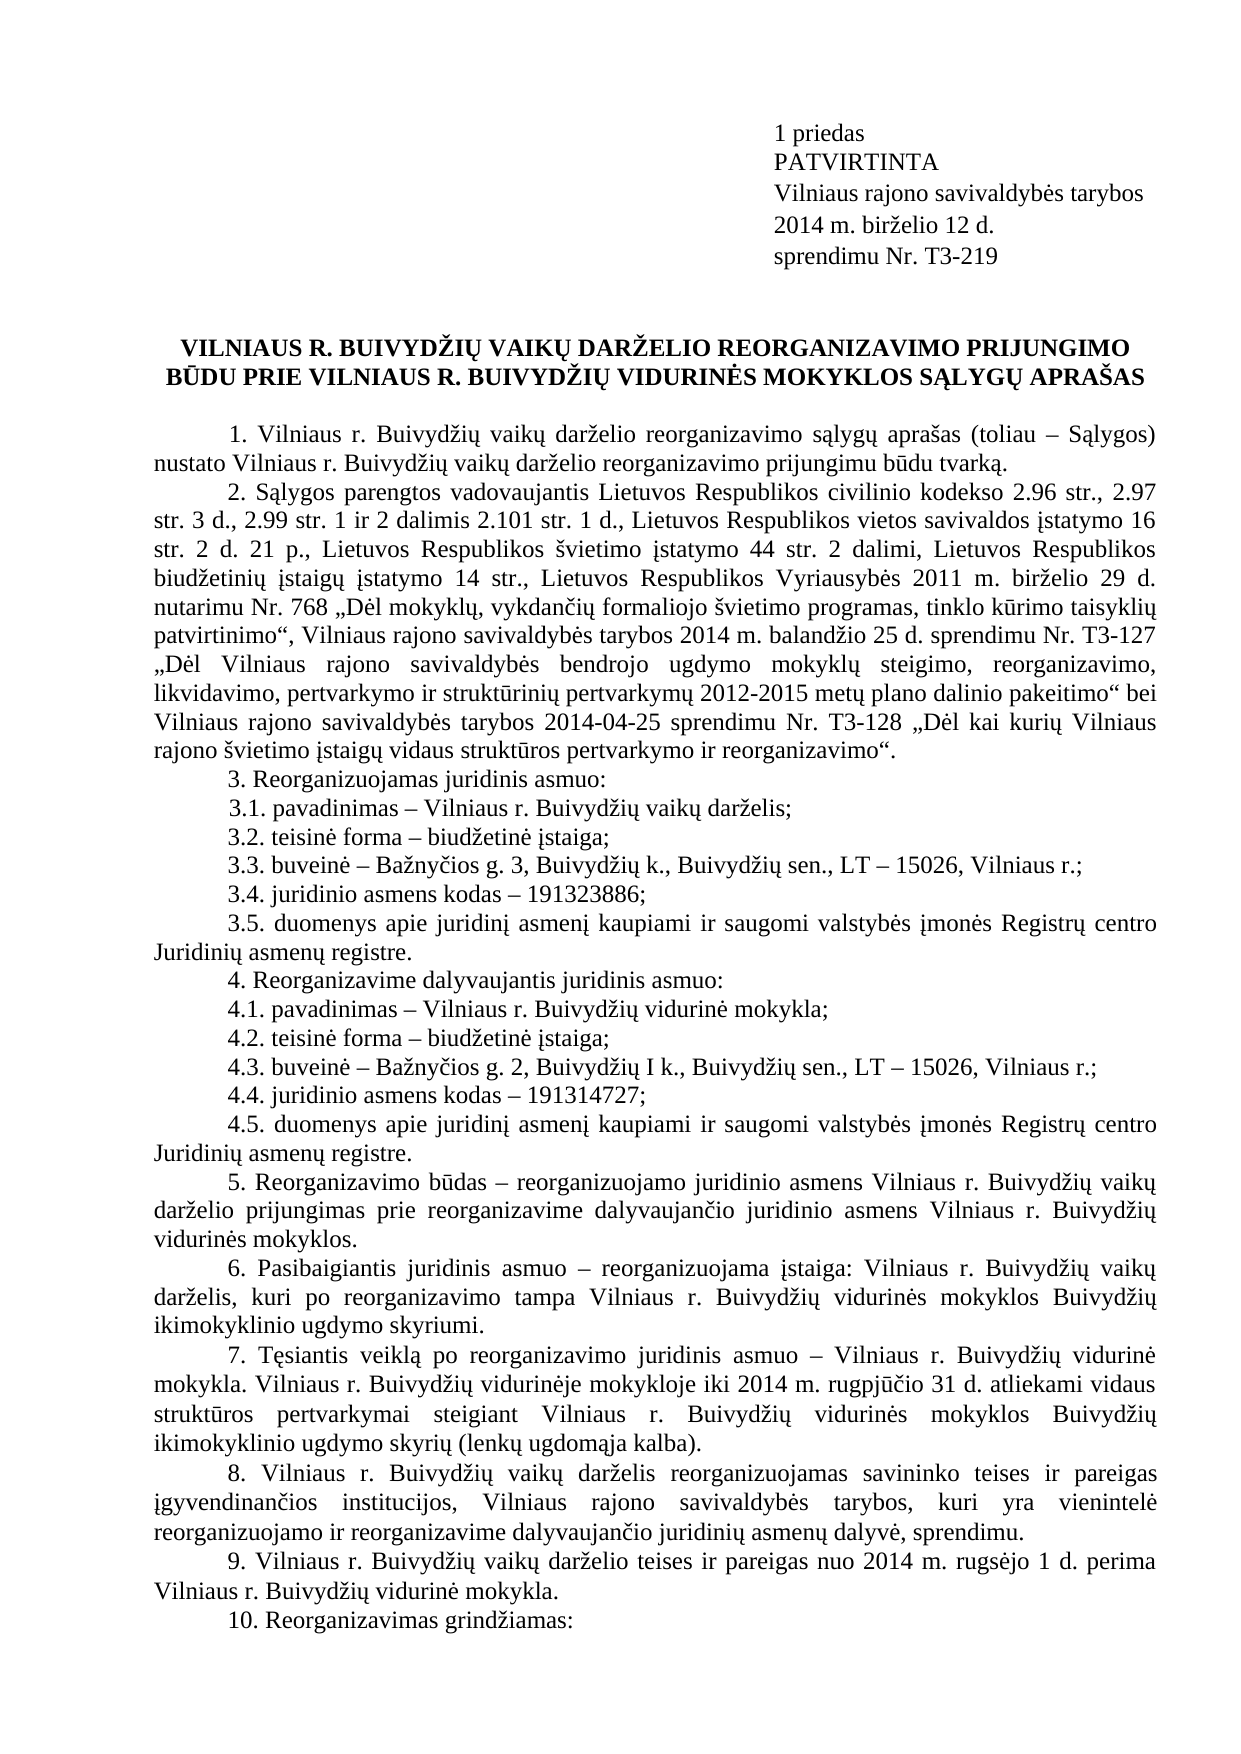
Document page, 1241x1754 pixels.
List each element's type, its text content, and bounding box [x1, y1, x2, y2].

text 4. Reorganizavime dalyvaujantis juridinis asmuo: [153, 965, 1157, 994]
text 10. Reorganizavimas grindžiamas: [153, 1604, 1157, 1634]
text 3.4. juridinio asmens kodas – 191323886; [153, 879, 1157, 908]
text 4.3. buveinė – Bažnyčios g. 2, Buivydžių I k., Buivydžių sen., LT – 15026, Vilniaus r.; [153, 1052, 1157, 1080]
text 4.5. duomenys apie juridinį asmenį kaupiami ir saugomi valstybės įmonės Registrų centro Juridinių asmenų registre. [153, 1109, 1157, 1167]
text 6. Pasibaigiantis juridinis asmuo – reorganizuojama įstaiga: Vilniaus r. Buivydžių vaikų darželis, kuri po reorganizavimo tampa Vilniaus r. Buivydžių vidurinės mokyklos Buivydžių ikimokyklinio ugdymo skyriumi. [153, 1253, 1157, 1339]
text 3.5. duomenys apie juridinį asmenį kaupiami ir saugomi valstybės įmonės Registrų centro Juridinių asmenų registre. [153, 908, 1157, 965]
text 4.4. juridinio asmens kodas – 191314727; [153, 1080, 1157, 1109]
text 3. Reorganizuojamas juridinis asmuo: [153, 764, 1157, 793]
text VILNIAUS R. BUIVYDŽIŲ VAIKŲ DARŽELIO REORGANIZAVIMO PRIJUNGIMO BŪDU PRIE VILNIAUS R. BUIVYDŽIŲ VIDURINĖS MOKYKLOS SĄLYGŲ APRAŠAS [153, 333, 1157, 390]
text 8. Vilniaus r. Buivydžių vaikų darželis reorganizuojamas savininko teises ir pareigas įgyvendinančios institucijos, Vilniaus rajono savivaldybės tarybos, kuri yra vienintelė reorganizuojamo ir reorganizavime dalyvaujančio juridinių asmenų dalyvė, sprendimu. [153, 1457, 1157, 1546]
text 2. Sąlygos parengtos vadovaujantis Lietuvos Respublikos civilinio kodekso 2.96 str., 2.97 str. 3 d., 2.99 str. 1 ir 2 dalimis 2.101 str. 1 d., Lietuvos Respublikos vietos savivaldos įstatymo 16 str. 2 d. 21 p., Lietuvos Respublikos švietimo įstatymo 44 str. 2 dalimi, Lietuvos Respublikos biudžetinių įstaigų įstatymo 14 str., Lietuvos Respublikos Vyriausybės 2011 m. birželio 29 d. nutarimu Nr. 768 „Dėl mokyklų, vykdančių formaliojo švietimo programas, tinklo kūrimo taisyklių patvirtinimo“, Vilniaus rajono savivaldybės tarybos 2014 m. balandžio 25 d. sprendimu Nr. T3-127 „Dėl Vilniaus rajono savivaldybės bendrojo ugdymo mokyklų steigimo, reorganizavimo, likvidavimo, pertvarkymo ir struktūrinių pertvarkymų 2012-2015 metų plano dalinio pakeitimo“ bei Vilniaus rajono savivaldybės tarybos 2014-04-25 sprendimu Nr. T3-128 „Dėl kai kurių Vilniaus rajono švietimo įstaigų vidaus struktūros pertvarkymo ir reorganizavimo“. [153, 477, 1157, 764]
text 4.1. pavadinimas – Vilniaus r. Buivydžių vidurinė mokykla; [153, 994, 1157, 1023]
text PATVIRTINTA [693, 147, 1157, 176]
text sprendimu Nr. T3-219 [639, 238, 1157, 270]
text 1. Vilniaus r. Buivydžių vaikų darželio reorganizavimo sąlygų aprašas (toliau – Sąlygos) nustato Vilniaus r. Buivydžių vaikų darželio reorganizavimo prijungimu būdu tvarką. [153, 419, 1157, 477]
text 4.2. teisinė forma – biudžetinė įstaiga; [153, 1023, 1157, 1052]
text 3.1. pavadinimas – Vilniaus r. Buivydžių vaikų darželis; [153, 793, 1157, 822]
text 3.3. buveinė – Bažnyčios g. 3, Buivydžių k., Buivydžių sen., LT – 15026, Vilniaus r.; [153, 850, 1157, 879]
text 9. Vilniaus r. Buivydžių vaikų darželio teises ir pareigas nuo 2014 m. rugsėjo 1 d. perima Vilniaus r. Buivydžių vidurinė mokykla. [153, 1546, 1157, 1604]
text 5. Reorganizavimo būdas – reorganizuojamo juridinio asmens Vilniaus r. Buivydžių vaikų darželio prijungimas prie reorganizavime dalyvaujančio juridinio asmens Vilniaus r. Buivydžių vidurinės mokyklos. [153, 1167, 1157, 1253]
text 7. Tęsiantis veiklą po reorganizavimo juridinis asmuo – Vilniaus r. Buivydžių vidurinė mokykla. Vilniaus r. Buivydžių vidurinėje mokykloje iki 2014 m. rugpjūčio 31 d. atliekami vidaus struktūros pertvarkymai steigiant Vilniaus r. Buivydžių vidurinės mokyklos Buivydžių ikimokyklinio ugdymo skyrių (lenkų ugdomąja kalba). [153, 1339, 1157, 1457]
text 2014 m. birželio 12 d. [639, 207, 1157, 238]
text 3.2. teisinė forma – biudžetinė įstaiga; [153, 822, 1157, 850]
text 1 priedas [639, 118, 1157, 147]
text Vilniaus rajono savivaldybės tarybos [693, 176, 1157, 207]
